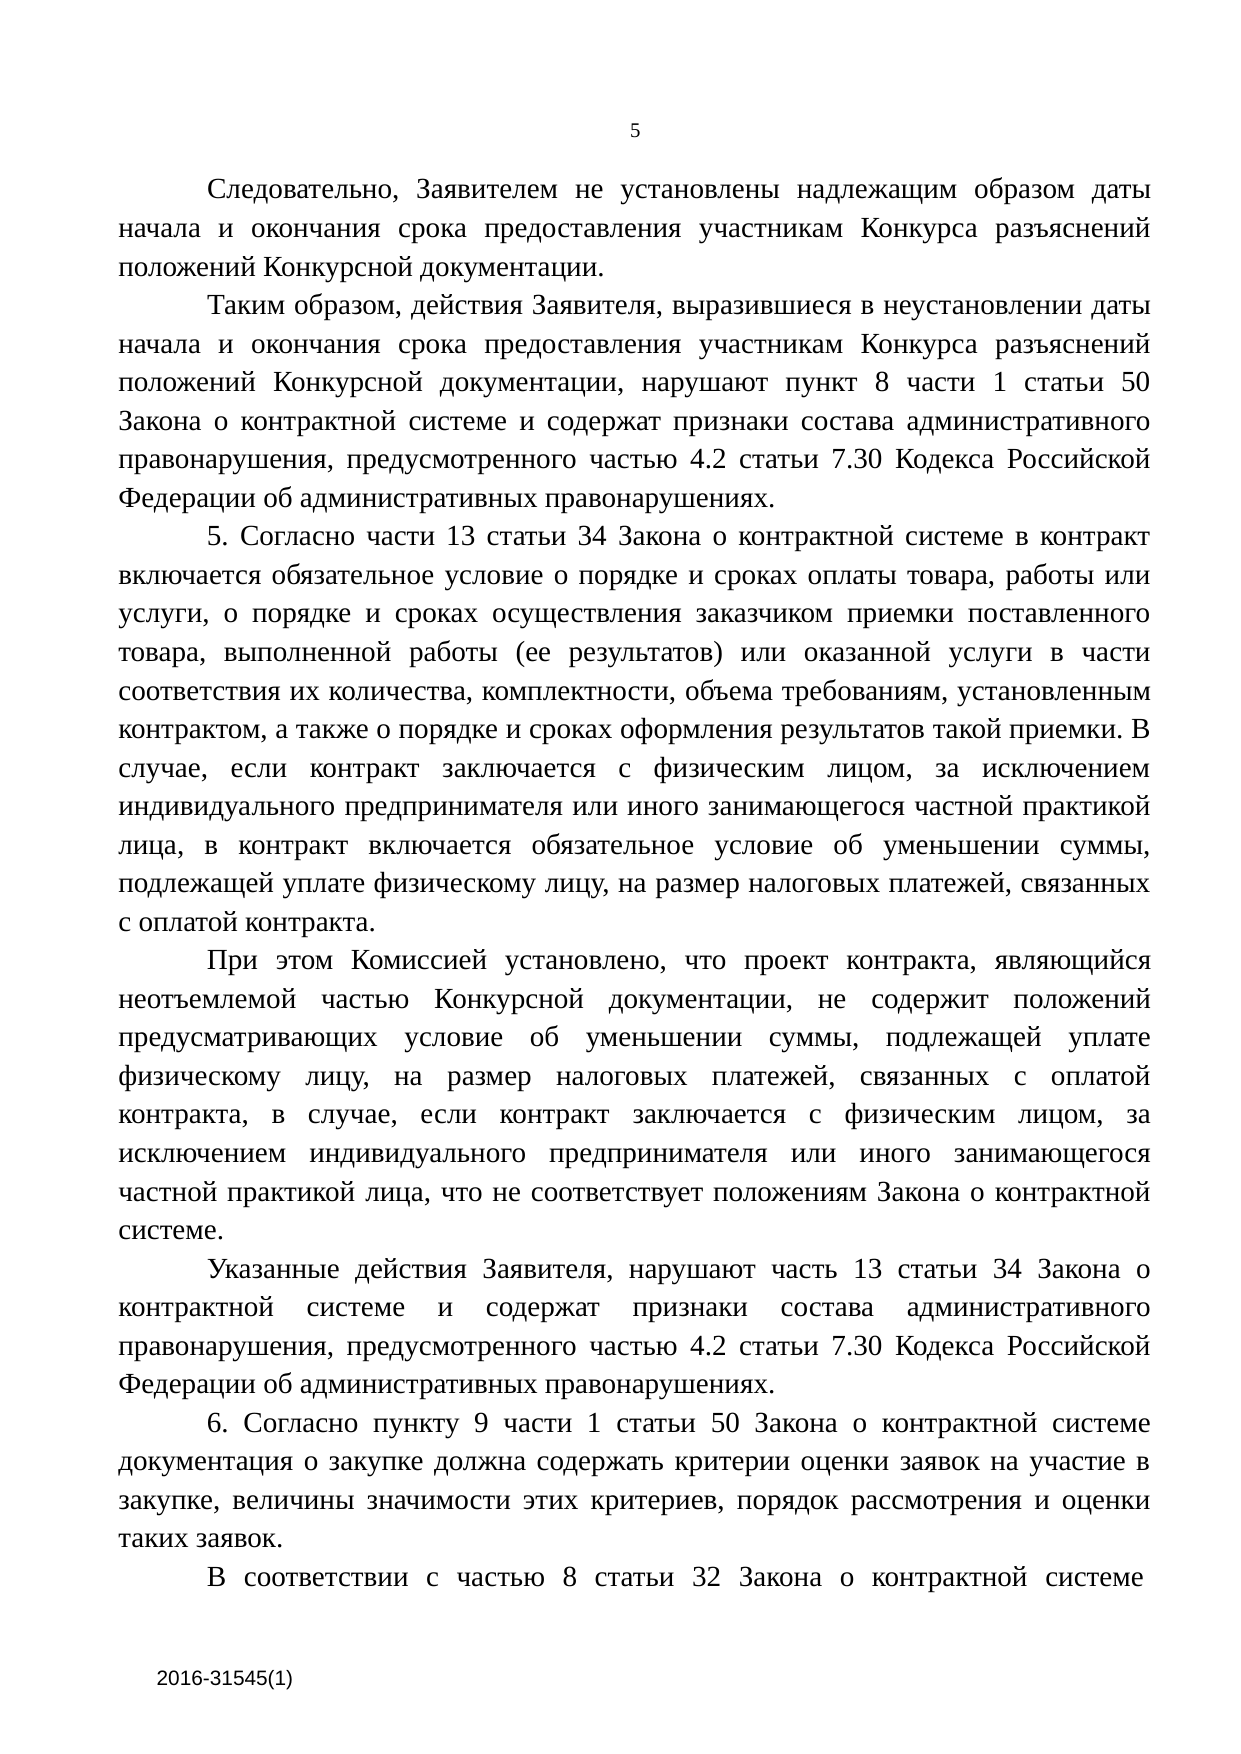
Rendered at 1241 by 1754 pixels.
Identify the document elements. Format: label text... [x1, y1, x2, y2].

text В соответствии с частью 8 статьи 32 Закона о контрактной системе [118, 1559, 1152, 1593]
text Следовательно, Заявителем не установлены надлежащим образом даты начала и окончания срока предоставления участникам Конкурса разъяснений положений Конкурсной документации. [118, 172, 1152, 282]
text 5. Согласно части 13 статьи 34 Закона о контрактной системе в контракт включается обязательное условие о порядке и сроках оплаты товара, работы или услуги, о порядке и сроках осуществления заказчиком приемки поставленного товара, выполненной работы (ее результатов) или оказанной услуги в части соответствия их количества, комплектности, объема требованиям, установленным контрактом, а также о порядке и сроках оформления результатов такой приемки. В случае, если контракт заключается с физическим лицом, за исключением индивидуального предпринимателя или иного занимающегося частной практикой лица, в контракт включается обязательное условие об уменьшении суммы, подлежащей уплате физическому лицу, на размер налоговых платежей, связанных с оплатой контракта. [118, 518, 1152, 937]
text Таким образом, действия Заявителя, выразившиеся в неустановлении даты начала и окончания срока предоставления участникам Конкурса разъяснений положений Конкурсной документации, нарушают пункт 8 части 1 статьи 50 Закона о контрактной системе и содержат признаки состава административного правонарушения, предусмотренного частью 4.2 статьи 7.30 Кодекса Российской Федерации об административных правонарушениях. [118, 287, 1152, 513]
text 6. Согласно пункту 9 части 1 статьи 50 Закона о контрактной системе документация о закупке должна содержать критерии оценки заявок на участие в закупке, величины значимости этих критериев, порядок рассмотрения и оценки таких заявок. [118, 1405, 1152, 1554]
text Указанные действия Заявителя, нарушают часть 13 статьи 34 Закона о контрактной системе и содержат признаки состава административного правонарушения, предусмотренного частью 4.2 статьи 7.30 Кодекса Российской Федерации об административных правонарушениях. [118, 1251, 1152, 1400]
text При этом Комиссией установлено, что проект контракта, являющийся неотъемлемой частью Конкурсной документации, не содержит положений предусматривающих условие об уменьшении суммы, подлежащей уплате физическому лицу, на размер налоговых платежей, связанных с оплатой контракта, в случае, если контракт заключается с физическим лицом, за исключением индивидуального предпринимателя или иного занимающегося частной практикой лица, что не соответствует положениям Закона о контрактной системе. [118, 942, 1152, 1246]
